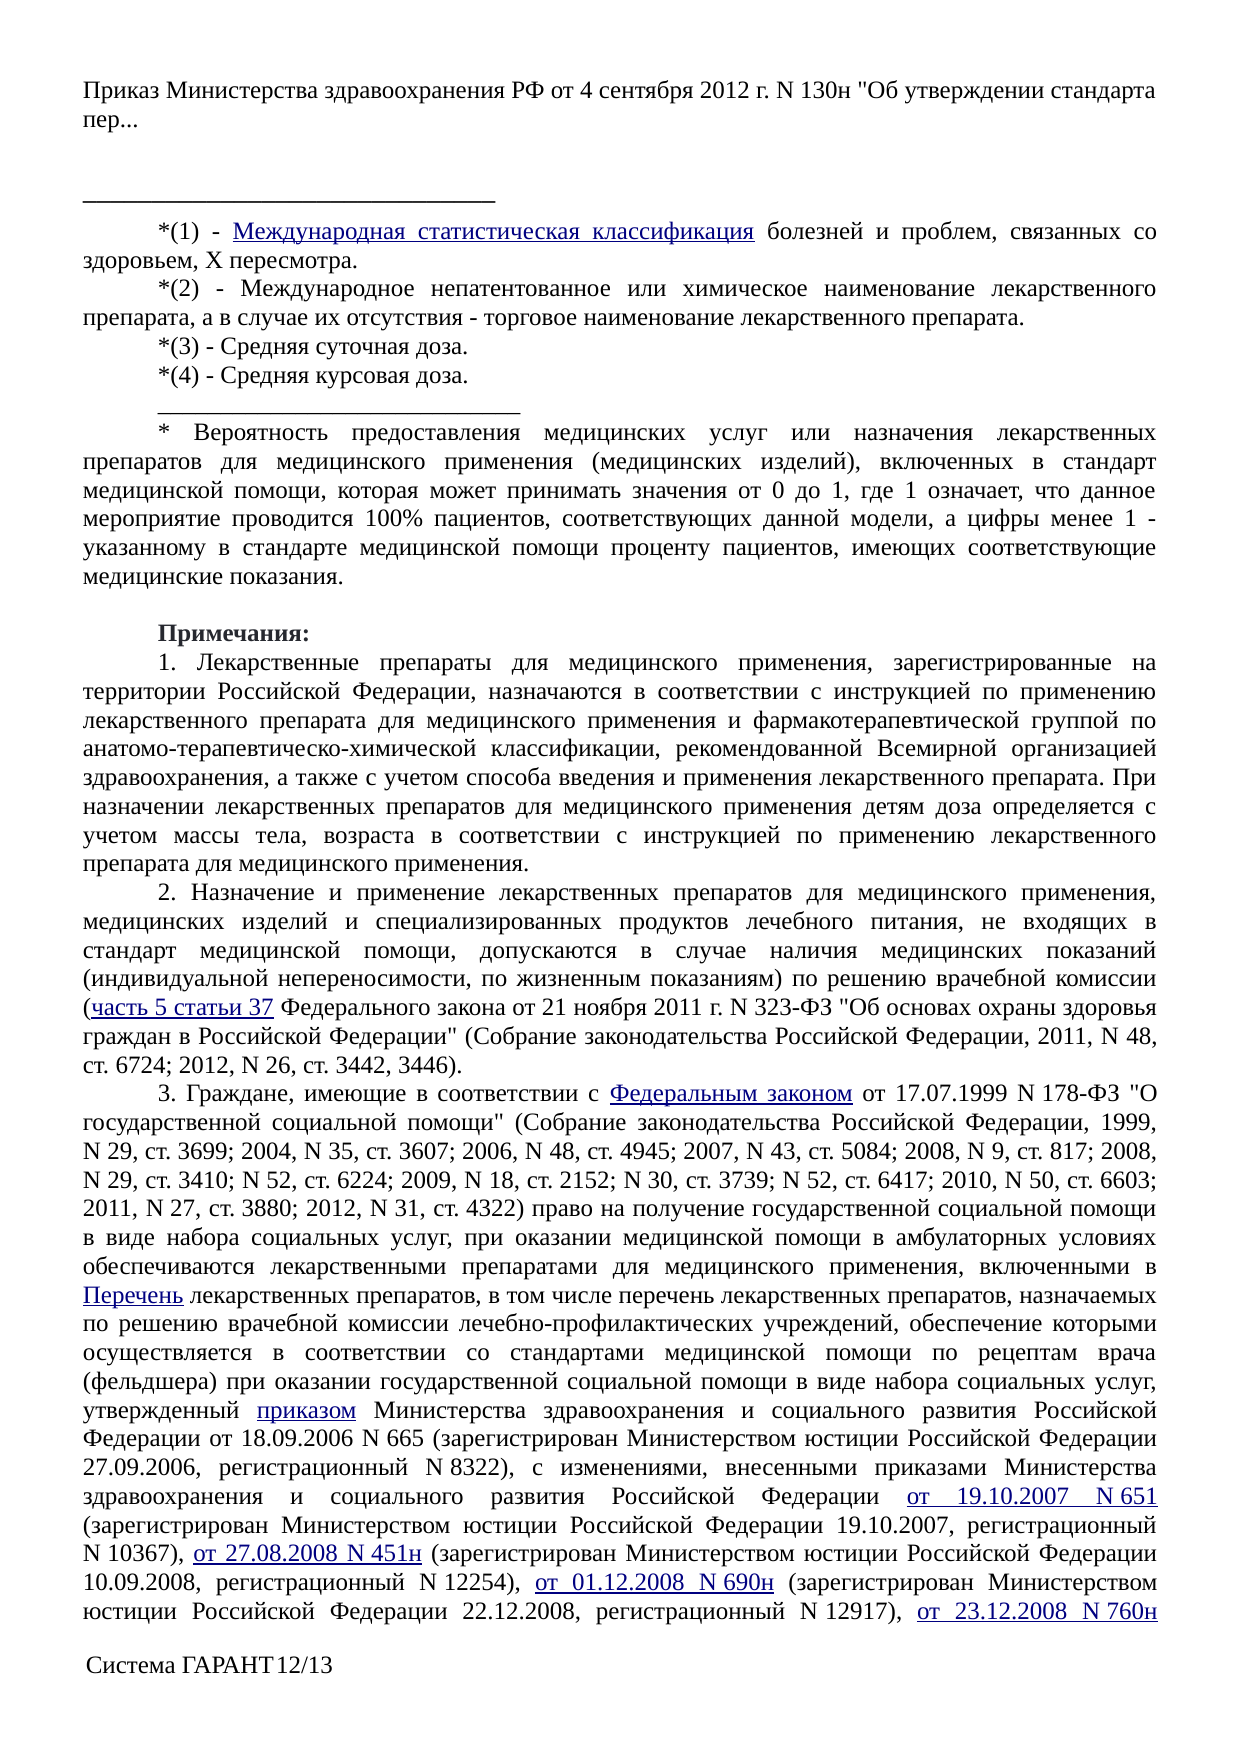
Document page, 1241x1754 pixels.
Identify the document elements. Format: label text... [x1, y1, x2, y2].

text ────────────────────────────── [83, 190, 1157, 216]
text _____________________________ [83, 388, 1157, 417]
text *(4) - Средняя курсовая доза. [83, 360, 1157, 388]
text *(2) - Международное непатентованное или химическое наименование лекарственного препарата, а в случае их отсутствия - торговое наименование лекарственного препарата. [83, 273, 1157, 331]
text * Вероятность предоставления медицинских услуг или назначения лекарственных препаратов для медицинского применения (медицинских изделий), включенных в стандарт медицинской помощи, которая может принимать значения от 0 до 1, где 1 означает, что данное мероприятие проводится 100% пациентов, соответствующих данной модели, а цифры менее 1 - указанному в стандарте медицинской помощи проценту пациентов, имеющих соответствующие медицинские показания. [83, 417, 1157, 590]
text 2. Назначение и применение лекарственных препаратов для медицинского применения, медицинских изделий и специализированных продуктов лечебного питания, не входящих в стандарт медицинской помощи, допускаются в случае наличия медицинских показаний (индивидуальной непереносимости, по жизненным показаниям) по решению врачебной комиссии (часть 5 статьи 37 Федерального закона от 21 ноября 2011 г. N 323-ФЗ "Об основах охраны здоровья граждан в Российской Федерации" (Собрание законодательства Российской Федерации, 2011, N 48, ст. 6724; 2012, N 26, ст. 3442, 3446). [83, 877, 1157, 1078]
text 3. Граждане, имеющие в соответствии с Федеральным законом от 17.07.1999 N 178-ФЗ "О государственной социальной помощи" (Собрание законодательства Российской Федерации, 1999, N 29, ст. 3699; 2004, N 35, ст. 3607; 2006, N 48, ст. 4945; 2007, N 43, ст. 5084; 2008, N 9, ст. 817; 2008, N 29, ст. 3410; N 52, ст. 6224; 2009, N 18, ст. 2152; N 30, ст. 3739; N 52, ст. 6417; 2010, N 50, ст. 6603; 2011, N 27, ст. 3880; 2012, N 31, ст. 4322) право на получение государственной социальной помощи в виде набора социальных услуг, при оказании медицинской помощи в амбулаторных условиях обеспечиваются лекарственными препаратами для медицинского применения, включенными в Перечень лекарственных препаратов, в том числе перечень лекарственных препаратов, назначаемых по решению врачебной комиссии лечебно-профилактических учреждений, обеспечение которыми осуществляется в соответствии со стандартами медицинской помощи по рецептам врача (фельдшера) при оказании государственной социальной помощи в виде набора социальных услуг, утвержденный приказом Министерства здравоохранения и социального развития Российской Федерации от 18.09.2006 N 665 (зарегистрирован Министерством юстиции Российской Федерации 27.09.2006, регистрационный N 8322), с изменениями, внесенными приказами Министерства здравоохранения и социального развития Российской Федерации от 19.10.2007 N 651 (зарегистрирован Министерством юстиции Российской Федерации 19.10.2007, регистрационный N 10367), от 27.08.2008 N 451н (зарегистрирован Министерством юстиции Российской Федерации 10.09.2008, регистрационный N 12254), от 01.12.2008 N 690н (зарегистрирован Министерством юстиции Российской Федерации 22.12.2008, регистрационный N 12917), от 23.12.2008 N 760н [83, 1078, 1157, 1625]
text Примечания: [83, 618, 1157, 647]
text *(1) - Международная статистическая классификация болезней и проблем, связанных со здоровьем, X пересмотра. [83, 216, 1157, 273]
text 1. Лекарственные препараты для медицинского применения, зарегистрированные на территории Российской Федерации, назначаются в соответствии с инструкцией по применению лекарственного препарата для медицинского применения и фармакотерапевтической группой по анатомо-терапевтическо-химической классификации, рекомендованной Всемирной организацией здравоохранения, а также с учетом способа введения и применения лекарственного препарата. При назначении лекарственных препаратов для медицинского применения детям доза определяется с учетом массы тела, возраста в соответствии с инструкцией по применению лекарственного препарата для медицинского применения. [83, 647, 1157, 877]
text *(3) - Средняя суточная доза. [83, 331, 1157, 360]
